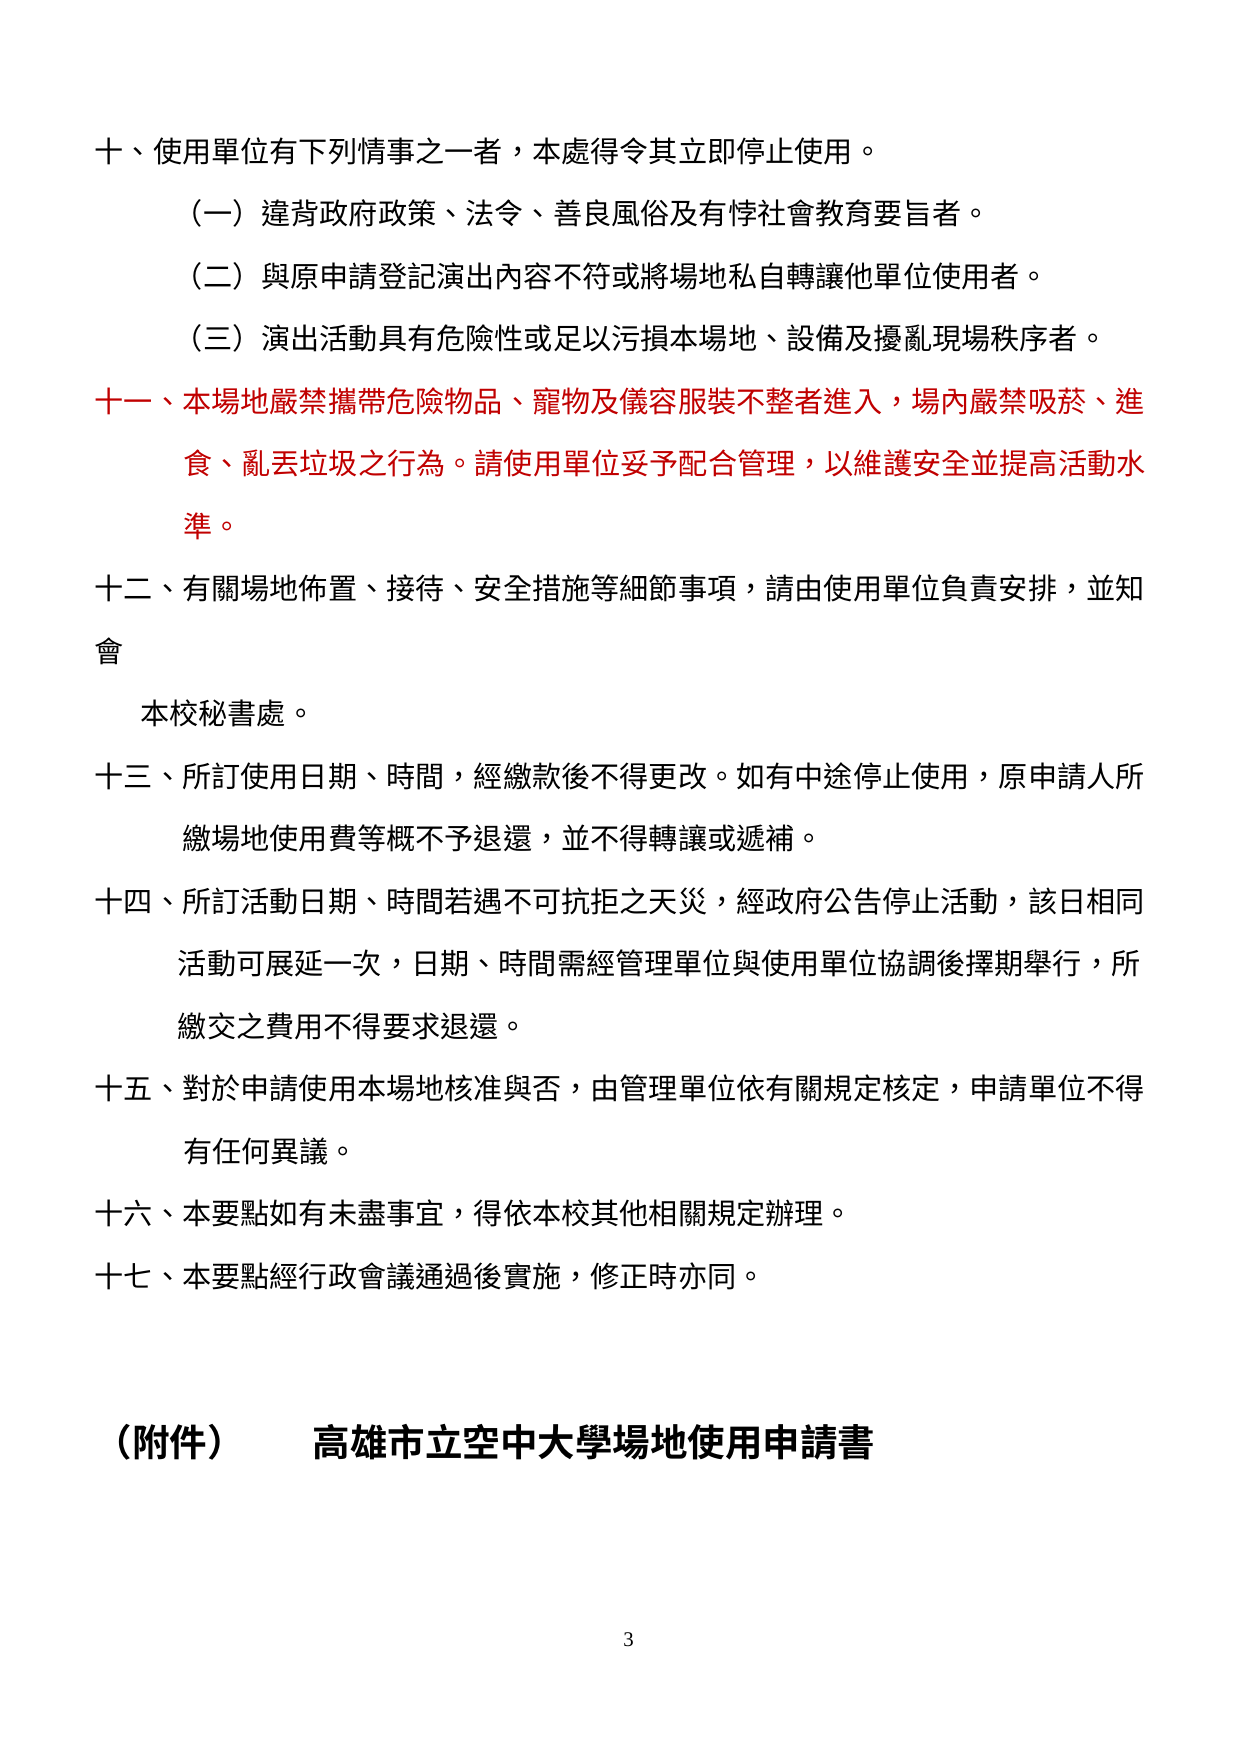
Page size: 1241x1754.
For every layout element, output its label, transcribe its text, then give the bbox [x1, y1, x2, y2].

text （附件） 高雄市立空中大學場地使用申請書 [94, 1420, 1162, 1466]
text （一）違背政府政策、法令、善良風俗及有悖社會教育要旨者。 [144, 170, 1162, 233]
text （三）演出活動具有危險性或足以污損本場地、設備及擾亂現場秩序者。 [144, 295, 1162, 358]
text 十、使用單位有下列情事之一者，本處得令其立即停止使用。 [94, 108, 1162, 170]
text 本校秘書處。 [94, 670, 1162, 733]
text 十五、對於申請使用本場地核准與否，由管理單位依有關規定核定，申請單位不得有任何異議。 [94, 1045, 1162, 1170]
text 十一、本場地嚴禁攜帶危險物品、寵物及儀容服裝不整者進入，場內嚴禁吸菸、進食、亂丟垃圾之行為。請使用單位妥予配合管理，以維護安全並提高活動水準。 [94, 358, 1162, 545]
text 十三、所訂使用日期、時間，經繳款後不得更改。如有中途停止使用，原申請人所繳場地使用費等概不予退還，並不得轉讓或遞補。 [94, 733, 1162, 858]
text 十二、有關場地佈置、接待、安全措施等細節事項，請由使用單位負責安排，並知會 [94, 545, 1162, 670]
text 十七、本要點經行政會議通過後實施，修正時亦同。 [94, 1233, 1162, 1295]
text 十六、本要點如有未盡事宜，得依本校其他相關規定辦理。 [94, 1170, 1162, 1233]
text （二）與原申請登記演出內容不符或將場地私自轉讓他單位使用者。 [144, 233, 1162, 295]
text 十四、所訂活動日期、時間若遇不可抗拒之天災，經政府公告停止活動，該日相同活動可展延一次，日期、時間需經管理單位與使用單位協調後擇期舉行，所繳交之費用不得要求退還。 [94, 858, 1162, 1045]
